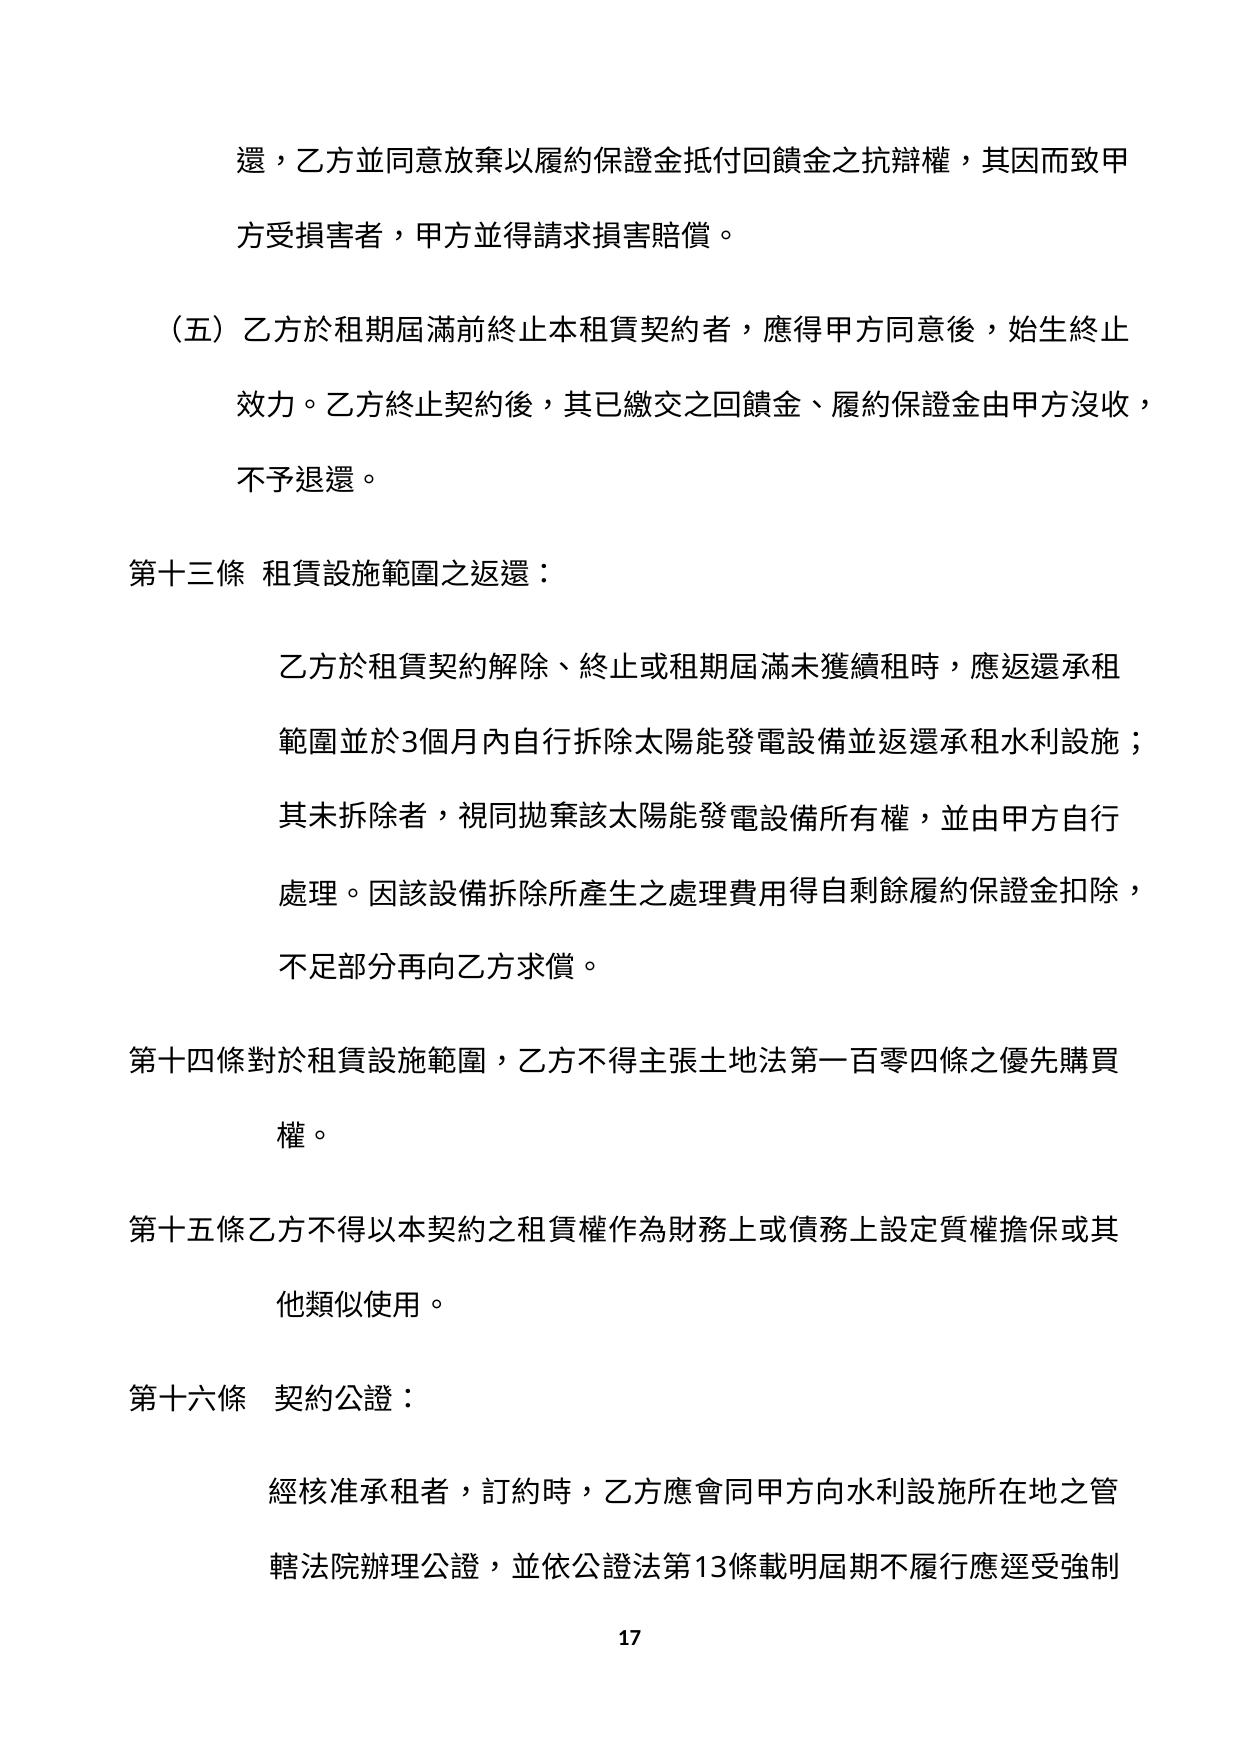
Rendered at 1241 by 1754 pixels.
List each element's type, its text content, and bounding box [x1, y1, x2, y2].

list 對於租賃設施範圍，乙方不得主張土地法第一百零四條之優先購買權。 [128, 1021, 1121, 1171]
list 乙方於租期屆滿前終止本租賃契約者，應得甲方同意後，始生終止效力。乙方終止契約後，其已繳交之回饋金、履約保證金由甲方沒收，不予退還。 [153, 290, 1130, 515]
text 經核准承租者，訂約時，乙方應會同甲方向水利設施所在地之管轄法院辦理公證，並依公證法第13條載明屆期不履行應逕受強制 [268, 1453, 1121, 1603]
list 租賃設施範圍之返還： [128, 534, 1121, 609]
list 契約公證： [128, 1359, 1121, 1434]
list 還，乙方並同意放棄以履約保證金抵付回饋金之抗辯權，其因而致甲方受損害者，甲方並得請求損害賠償。 [153, 121, 1130, 271]
list 乙方不得以本契約之租賃權作為財務上或債務上設定質權擔保或其他類似使用。 [128, 1190, 1121, 1340]
text 乙方於租賃契約解除、終止或租期屆滿未獲續租時，應返還承租範圍並於3個月內自行拆除太陽能發電設備並返還承租水利設施；其未拆除者，視同拋棄該太陽能發電設備所有權，並由甲方自行處理。因該設備拆除所產生之處理費用得自剩餘履約保證金扣除，不足部分再向乙方求償。 [278, 628, 1121, 1003]
